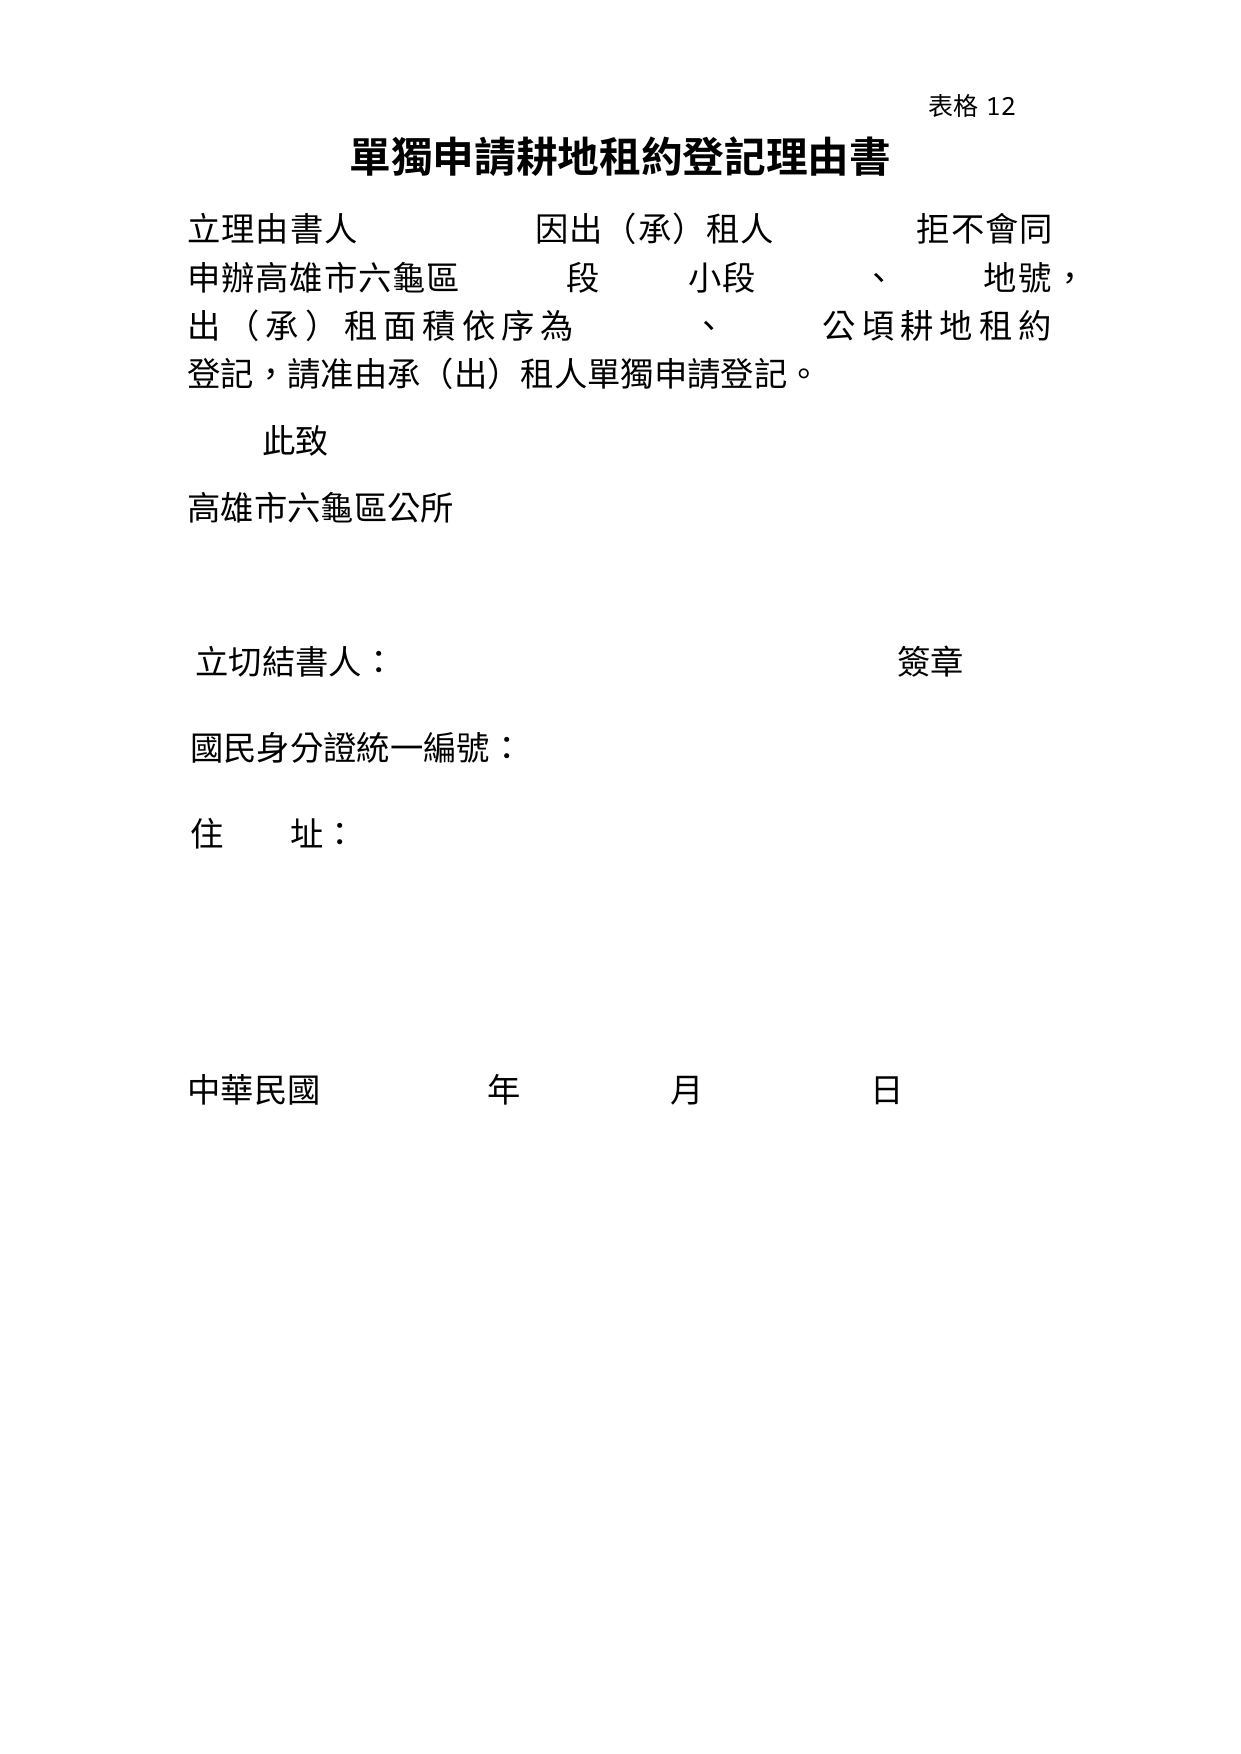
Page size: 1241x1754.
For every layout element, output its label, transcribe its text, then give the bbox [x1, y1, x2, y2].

text 此致 [187, 415, 1053, 463]
table_header 簽章 [625, 617, 1106, 703]
text 中華民國 年 月 日 [187, 1056, 1053, 1119]
table_cell [625, 789, 1106, 875]
text 立理由書人 因出（承）租人 拒不會同申辦高雄市六龜區 段 小段 、 地號，出（承）租面積依序為 、 公頃耕地租約 登記，請准由承（出）租人單獨申請登記。 [187, 203, 1053, 396]
table_cell 住 址： [187, 789, 625, 875]
text 單獨申請耕地租約登記理由書 [187, 124, 1053, 184]
table_cell 國民身分證統一編號： [187, 703, 625, 788]
text 高雄市六龜區公所 [187, 482, 1053, 530]
table_cell [625, 703, 1106, 788]
table_header 立切結書人： [187, 617, 625, 703]
